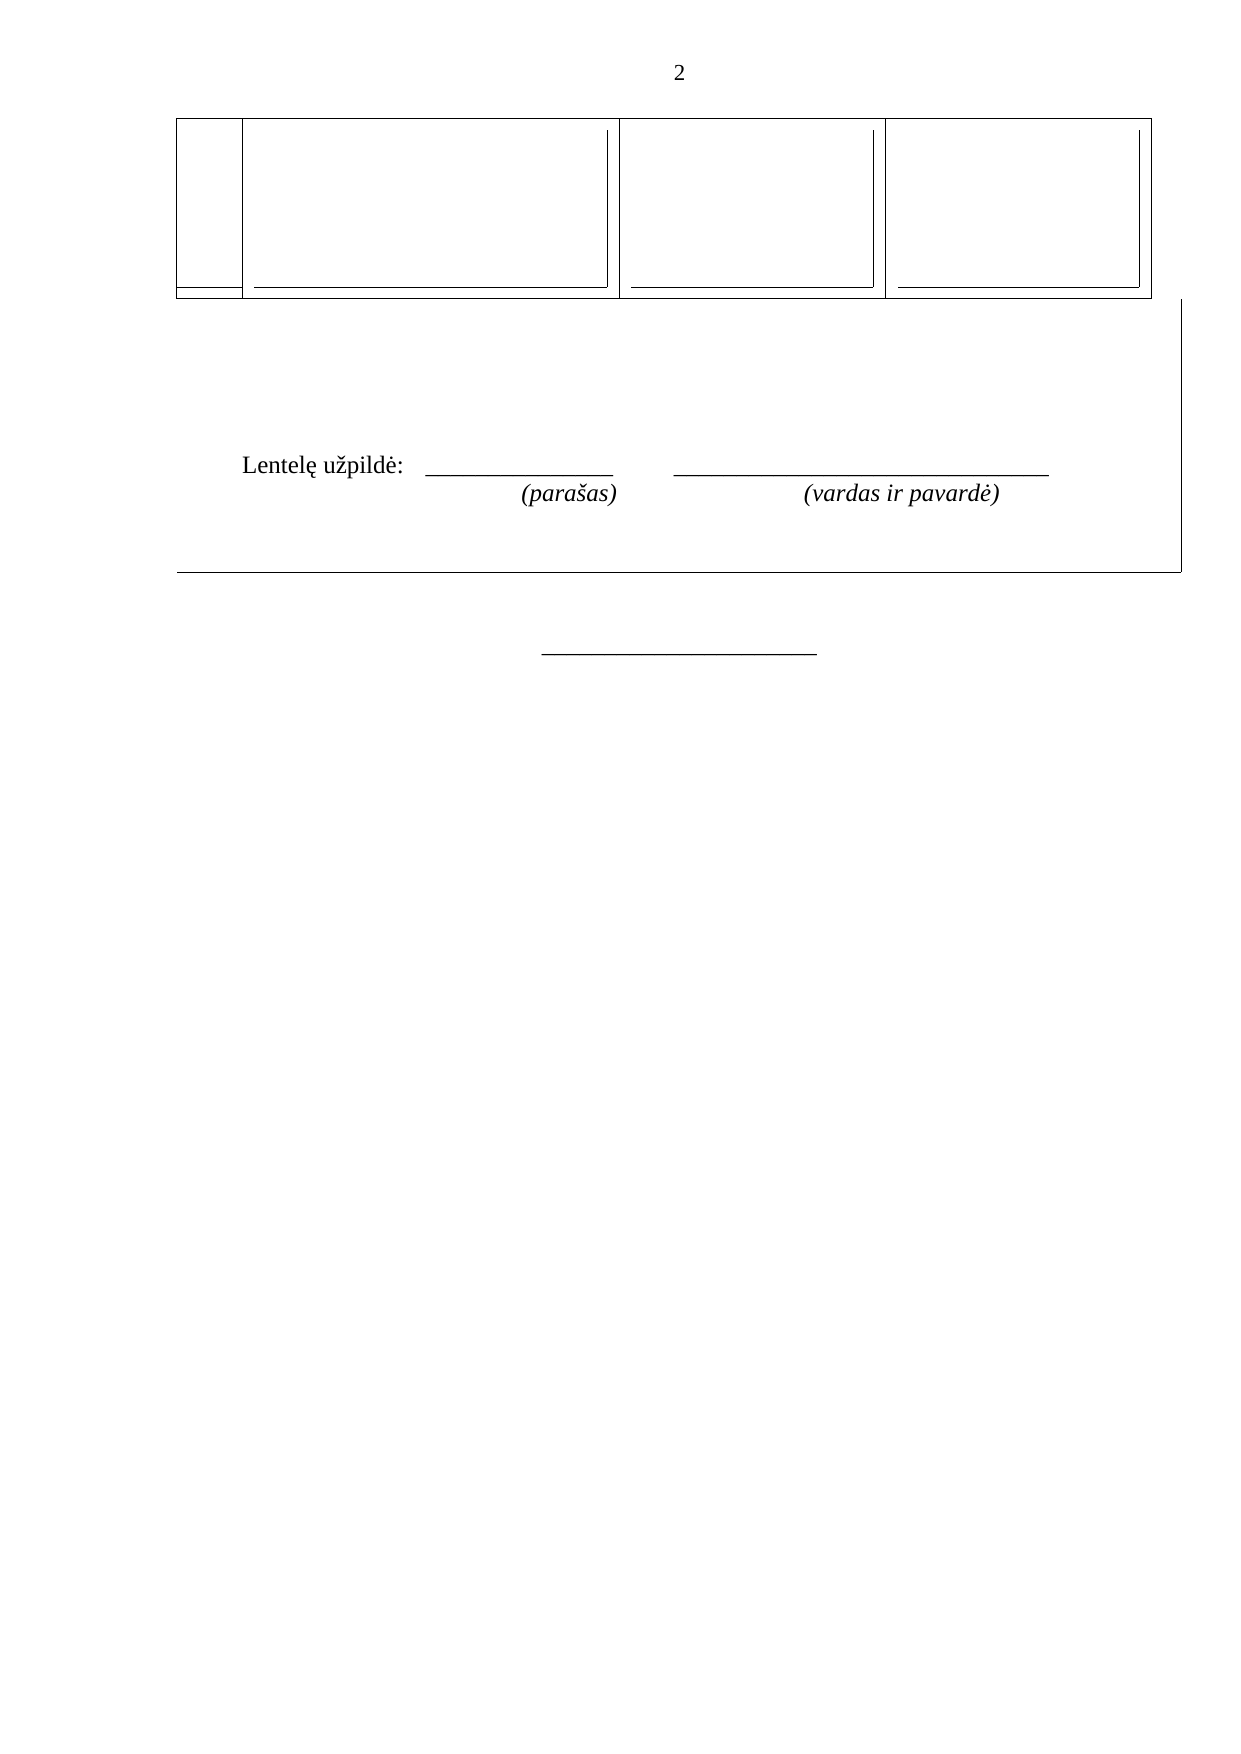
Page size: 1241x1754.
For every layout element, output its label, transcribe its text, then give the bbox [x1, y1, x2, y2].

table_cell [886, 119, 1151, 298]
text (parašas) (vardas ir pavardė) [177, 478, 1181, 572]
table_cell [177, 288, 242, 298]
table_cell [243, 119, 619, 298]
text Lentelę užpildė: _______________ ______________________________ [177, 450, 1181, 478]
table_cell [620, 119, 885, 298]
text ______________________ [177, 629, 1181, 658]
table_cell [177, 119, 242, 287]
